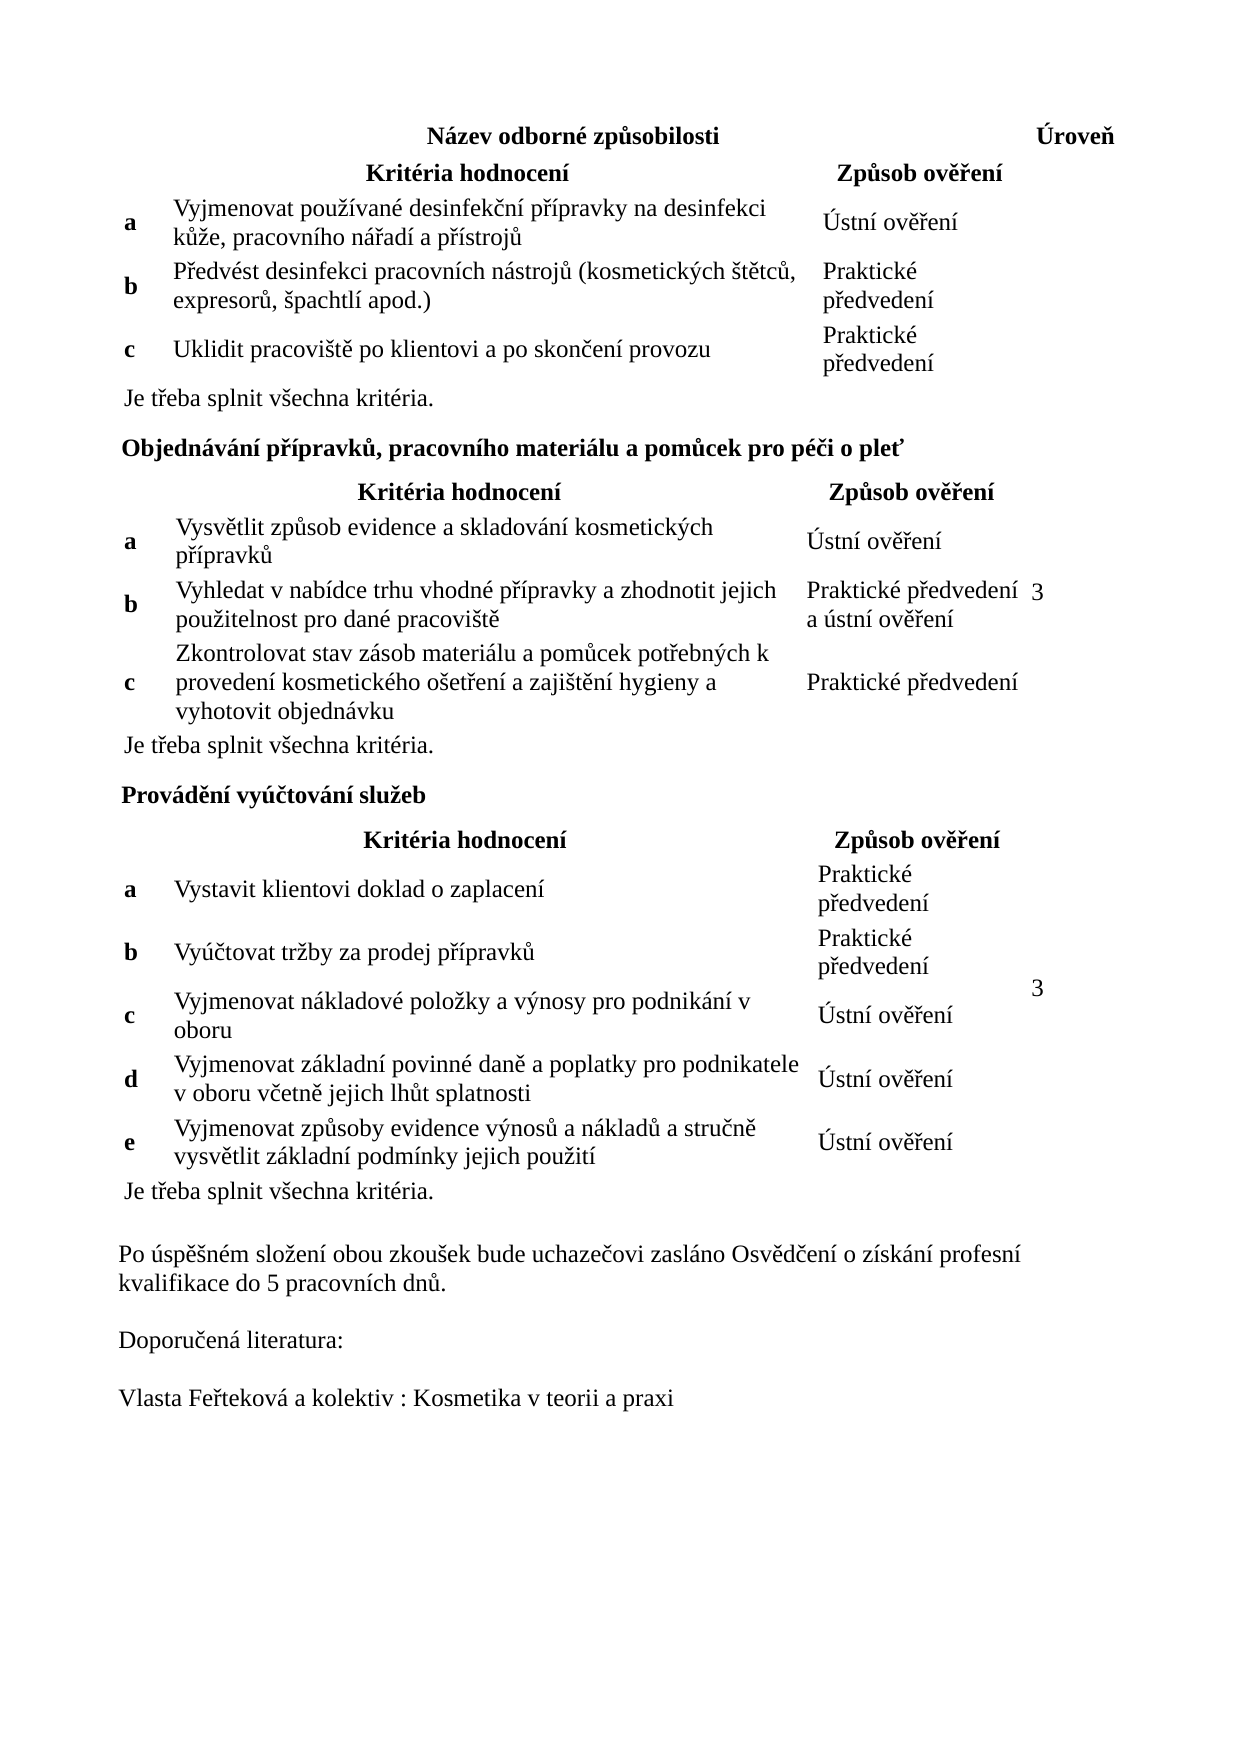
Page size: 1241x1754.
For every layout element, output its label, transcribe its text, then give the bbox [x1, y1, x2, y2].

table_header Způsob ověření [820, 156, 1025, 190]
table_cell Praktické předvedení [820, 254, 1025, 317]
text Po úspěšném složení obou zkoušek bude uchazečovi zasláno Osvědčení o získání profesní kvalifikace do 5 pracovních dnů. [118, 1239, 1122, 1297]
table_cell Je třeba splnit všechna kritéria. [121, 1173, 1025, 1208]
table_cell Objednávání přípravků, pracovního materiálu a pomůcek pro péči o pleť [118, 418, 1028, 765]
table_cell Provádění vyúčtování služeb [118, 765, 1028, 1211]
table_cell a [121, 856, 171, 920]
table_header Kritéria hodnocení [121, 156, 820, 190]
table_cell Vyjmenovat základní povinné daně a poplatky pro podnikatele v oboru včetně jejich lhůt splatnosti [171, 1046, 815, 1110]
table_cell Vyjmenovat nákladové položky a výnosy pro podnikání v oboru [171, 983, 815, 1046]
table_cell c [121, 983, 171, 1046]
table_cell [1028, 153, 1122, 418]
table_header Úroveň [1028, 118, 1122, 153]
table_cell Zkontrolovat stav zásob materiálu a pomůcek potřebných k provedení kosmetického ošetření a zajištění hygieny a vyhotovit objednávku [173, 636, 803, 728]
table_cell 3 [1028, 418, 1122, 765]
table_cell Je třeba splnit všechna kritéria. [121, 380, 1025, 415]
table_cell Ústní ověření [804, 509, 1025, 572]
table_cell b [121, 572, 172, 636]
table_cell Praktické předvedení [815, 920, 1025, 983]
table_cell [118, 153, 1028, 418]
table_cell Uklidit pracoviště po klientovi a po skončení provozu [170, 317, 820, 380]
table_cell Praktické předvedení [804, 636, 1025, 728]
table_cell Vysvětlit způsob evidence a skladování kosmetických přípravků [173, 509, 803, 572]
table_cell Ústní ověření [815, 983, 1025, 1046]
table_cell c [121, 636, 172, 728]
text Doporučená literatura: [118, 1326, 1122, 1354]
table_cell Ústní ověření [820, 190, 1025, 253]
table_cell Předvést desinfekci pracovních nástrojů (kosmetických štětců, expresorů, špachtlí apod.) [170, 254, 820, 317]
table_cell a [121, 509, 172, 572]
table_cell c [121, 317, 170, 380]
table_cell Vyúčtovat tržby za prodej přípravků [171, 920, 815, 983]
table_cell Ústní ověření [815, 1110, 1025, 1173]
table_cell b [121, 920, 171, 983]
table_header Způsob ověření [804, 474, 1025, 509]
table_header Kritéria hodnocení [121, 474, 803, 509]
table_cell Praktické předvedení [820, 317, 1025, 380]
table_header Kritéria hodnocení [121, 822, 815, 856]
table_cell b [121, 254, 170, 317]
table_cell Vyhledat v nabídce trhu vhodné přípravky a zhodnotit jejich použitelnost pro dané pracoviště [173, 572, 803, 636]
table_cell Vystavit klientovi doklad o zaplacení [171, 856, 815, 920]
table_cell Vyjmenovat způsoby evidence výnosů a nákladů a stručně vysvětlit základní podmínky jejich použití [171, 1110, 815, 1173]
table_header Způsob ověření [815, 822, 1025, 856]
table_cell Vyjmenovat používané desinfekční přípravky na desinfekci kůže, pracovního nářadí a přístrojů [170, 190, 820, 253]
text Vlasta Feřteková a kolektiv : Kosmetika v teorii a praxi [118, 1383, 1122, 1412]
table_cell Praktické předvedení a ústní ověření [804, 572, 1025, 636]
table_cell d [121, 1046, 171, 1110]
table_cell Je třeba splnit všechna kritéria. [121, 728, 1025, 762]
table_header Název odborné způsobilosti [118, 118, 1028, 153]
table_cell 3 [1028, 765, 1122, 1211]
table_cell a [121, 190, 170, 253]
table_cell e [121, 1110, 171, 1173]
table_cell Ústní ověření [815, 1046, 1025, 1110]
table_cell Praktické předvedení [815, 856, 1025, 920]
